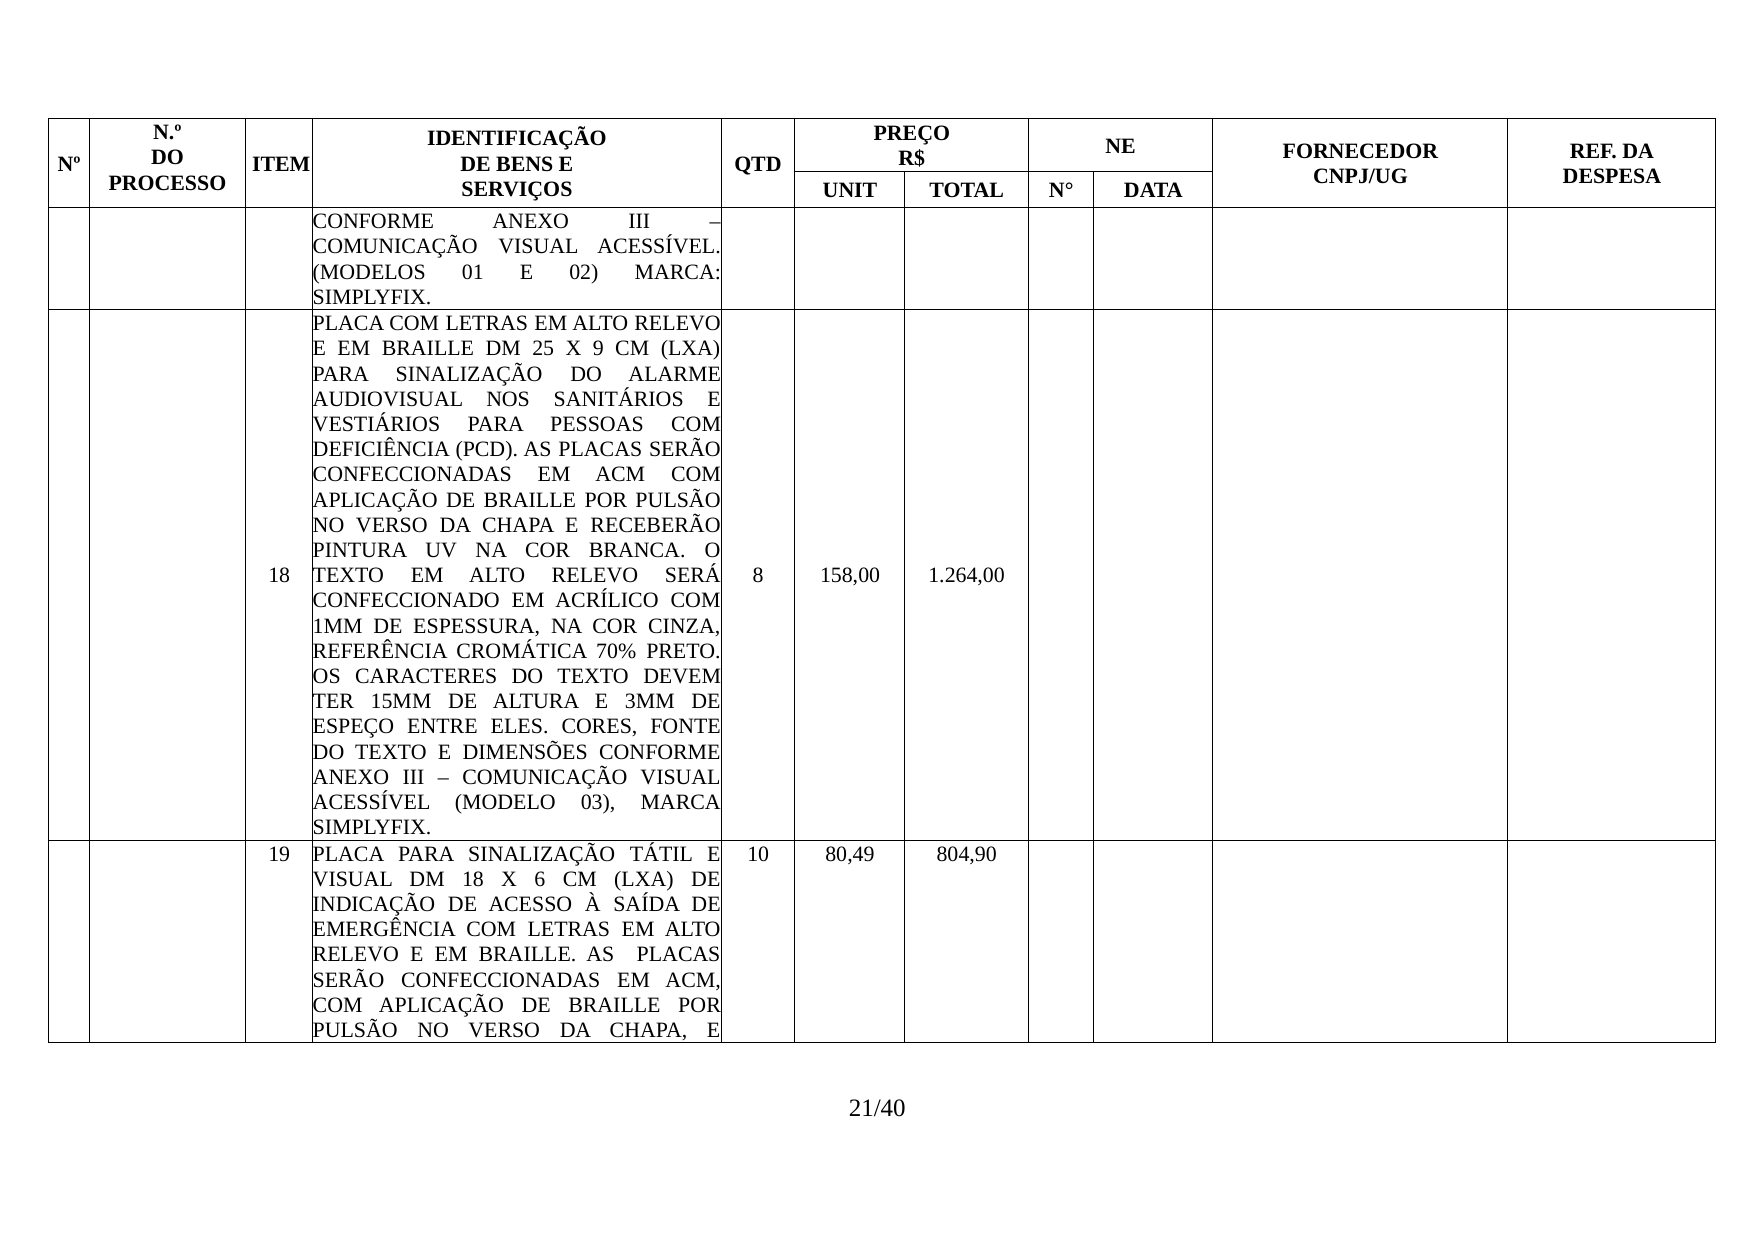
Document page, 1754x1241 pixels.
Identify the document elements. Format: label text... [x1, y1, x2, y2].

table_cell [1508, 310, 1715, 839]
table_header N.º DO PROCESSO [90, 119, 245, 207]
table_cell [90, 841, 245, 1042]
table_cell [1029, 208, 1093, 309]
table_cell 19 [246, 841, 312, 1042]
table_cell [1508, 841, 1715, 1042]
table_cell 80,49 [795, 841, 904, 1042]
table_cell CONFORME ANEXO III – COMUNICAÇÃO VISUAL ACESSÍVEL. (MODELOS 01 E 02) MARCA: SIMPLYFIX. [313, 208, 721, 309]
table_cell UNIT [795, 172, 904, 207]
table_cell [795, 208, 904, 309]
table_cell PLACA PARA SINALIZAÇÃO TÁTIL E VISUAL DM 18 X 6 CM (LXA) DE INDICAÇÃO DE ACESSO À SAÍDA DE EMERGÊNCIA COM LETRAS EM ALTO RELEVO E EM BRAILLE. AS PLACAS SERÃO CONFECCIONADAS EM ACM, COM APLICAÇÃO DE BRAILLE POR PULSÃO NO VERSO DA CHAPA, E [313, 841, 721, 1042]
table_cell [1213, 310, 1507, 839]
table_cell [722, 208, 794, 309]
table_cell 18 [246, 310, 312, 839]
table_header REF. DA DESPESA [1508, 119, 1715, 207]
table_cell [90, 310, 245, 839]
table_cell [1213, 208, 1507, 309]
table_cell [49, 841, 89, 1042]
table_cell [1213, 841, 1507, 1042]
table_header QTD [722, 119, 794, 207]
table_cell TOTAL [905, 172, 1028, 207]
table_cell [1094, 310, 1212, 839]
table_cell N° [1029, 172, 1093, 207]
table_header FORNECEDOR CNPJ/UG [1213, 119, 1507, 207]
table_cell [1094, 208, 1212, 309]
table_header ITEM [246, 119, 312, 207]
table_cell 1.264,00 [905, 310, 1028, 839]
table_cell [1029, 841, 1093, 1042]
table_cell [49, 310, 89, 839]
table_cell [1029, 310, 1093, 839]
table_cell 8 [722, 310, 794, 839]
table_cell 804,90 [905, 841, 1028, 1042]
table_cell [1508, 208, 1715, 309]
table_cell [1094, 841, 1212, 1042]
table_cell [90, 208, 245, 309]
table_header Nº [49, 119, 89, 207]
table_cell 158,00 [795, 310, 904, 839]
table_header IDENTIFICAÇÃO DE BENS E SERVIÇOS [313, 119, 721, 207]
table_header PREÇO R$ [795, 119, 1028, 171]
table_header NE [1029, 119, 1212, 171]
table_cell [49, 208, 89, 309]
table_cell DATA [1094, 172, 1212, 207]
table_cell [905, 208, 1028, 309]
table_cell [246, 208, 312, 309]
table_cell 10 [722, 841, 794, 1042]
table_cell PLACA COM LETRAS EM ALTO RELEVO E EM BRAILLE DM 25 X 9 CM (LXA) PARA SINALIZAÇÃO DO ALARME AUDIOVISUAL NOS SANITÁRIOS E VESTIÁRIOS PARA PESSOAS COM DEFICIÊNCIA (PCD). AS PLACAS SERÃO CONFECCIONADAS EM ACM COM APLICAÇÃO DE BRAILLE POR PULSÃO NO VERSO DA CHAPA E RECEBERÃO PINTURA UV NA COR BRANCA. O TEXTO EM ALTO RELEVO SERÁ CONFECCIONADO EM ACRÍLICO COM 1MM DE ESPESSURA, NA COR CINZA, REFERÊNCIA CROMÁTICA 70% PRETO. OS CARACTERES DO TEXTO DEVEM TER 15MM DE ALTURA E 3MM DE ESPEÇO ENTRE ELES. CORES, FONTE DO TEXTO E DIMENSÕES CONFORME ANEXO III – COMUNICAÇÃO VISUAL ACESSÍVEL (MODELO 03), MARCA SIMPLYFIX. [313, 310, 721, 839]
